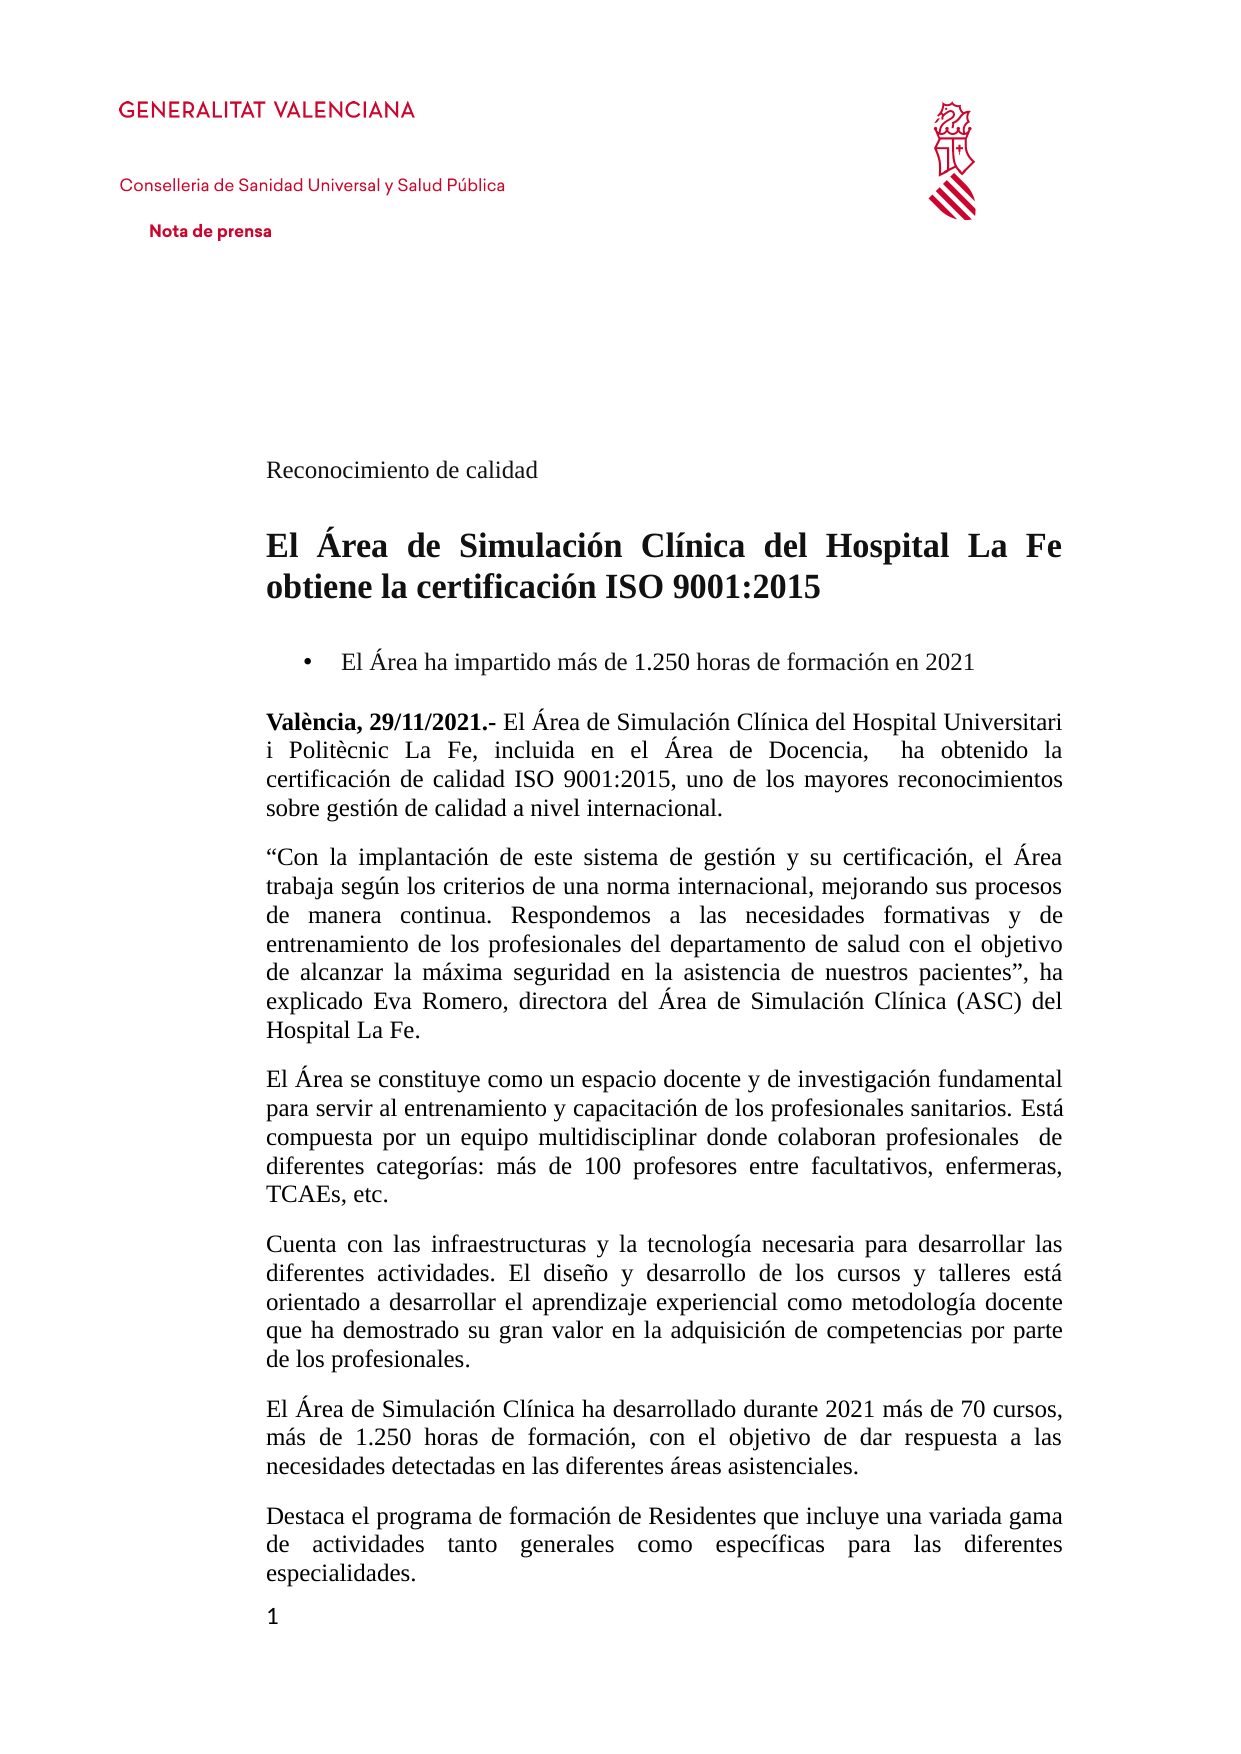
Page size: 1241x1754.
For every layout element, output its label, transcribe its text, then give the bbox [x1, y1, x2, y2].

text València, 29/11/2021.- El Área de Simulación Clínica del Hospital Universitari i Politècnic La Fe, incluida en el Área de Docencia, ha obtenido la certificación de calidad ISO 9001:2015, uno de los mayores reconocimientos sobre gestión de calidad a nivel internacional. [266, 707, 1064, 822]
text Destaca el programa de formación de Residentes que incluye una variada gama de actividades tanto generales como específicas para las diferentes especialidades. [266, 1501, 1064, 1587]
text El Área se constituye como un espacio docente y de investigación fundamental para servir al entrenamiento y capacitación de los profesionales sanitarios. Está compuesta por un equipo multidisciplinar donde colaboran profesionales de diferentes categorías: más de 100 profesores entre facultativos, enfermeras, TCAEs, etc. [266, 1064, 1064, 1208]
list El Área ha impartido más de 1.250 horas de formación en 2021 [303, 647, 1064, 676]
text El Área de Simulación Clínica del Hospital La Fe obtiene la certificación ISO 9001:2015 [266, 525, 1064, 606]
text Reconocimiento de calidad [266, 455, 1064, 484]
text Cuenta con las infraestructuras y la tecnología necesaria para desarrollar las diferentes actividades. El diseño y desarrollo de los cursos y talleres está orientado a desarrollar el aprendizaje experiencial como metodología docente que ha demostrado su gran valor en la adquisición de competencias por parte de los profesionales. [266, 1229, 1064, 1373]
text “Con la implantación de este sistema de gestión y su certificación, el Área trabaja según los criterios de una norma internacional, mejorando sus procesos de manera continua. Respondemos a las necesidades formativas y de entrenamiento de los profesionales del departamento de salud con el objetivo de alcanzar la máxima seguridad en la asistencia de nuestros pacientes”, ha explicado Eva Romero, directora del Área de Simulación Clínica (ASC) del Hospital La Fe. [266, 842, 1064, 1044]
picture [119, 101, 976, 241]
text El Área de Simulación Clínica ha desarrollado durante 2021 más de 70 cursos, más de 1.250 horas de formación, con el objetivo de dar respuesta a las necesidades detectadas en las diferentes áreas asistenciales. [266, 1394, 1064, 1480]
